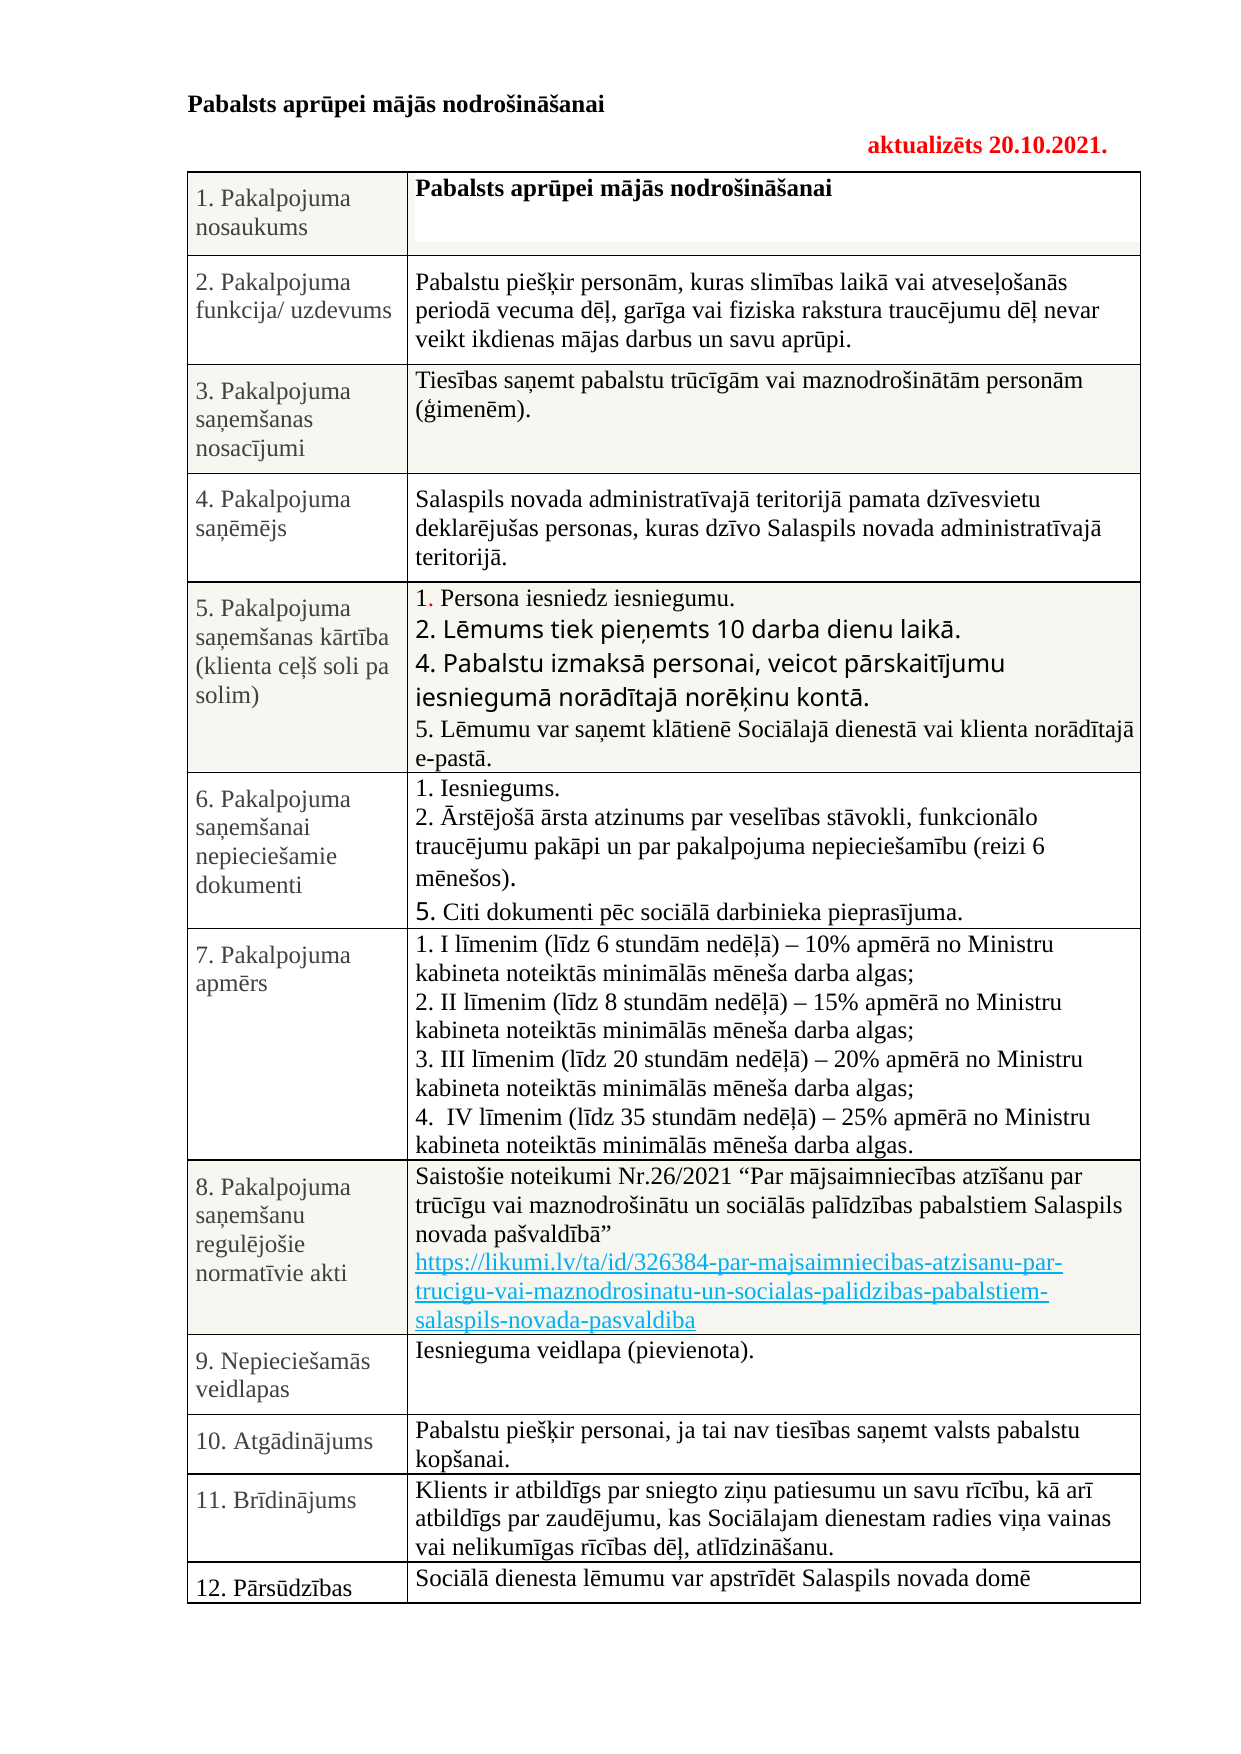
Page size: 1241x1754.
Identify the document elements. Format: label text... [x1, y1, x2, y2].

table_cell 5. Pakalpojuma saņemšanas kārtība (klienta ceļš soli pa solim) [188, 583, 407, 771]
table_cell 12. Pārsūdzības [188, 1563, 407, 1602]
table_cell 8. Pakalpojuma saņemšanu regulējošie normatīvie akti [188, 1161, 407, 1334]
table_cell 3. Pakalpojuma saņemšanas nosacījumi [188, 365, 407, 472]
table_cell 9. Nepieciešamās veidlapas [188, 1335, 407, 1414]
table_cell 1. Persona iesniedz iesniegumu. 2. Lēmums tiek pieņemts 10 darba dienu laikā. 4. Pabalstu izmaksā personai, veicot pārskaitījumu iesniegumā norādītajā norēķinu kontā. 5. Lēmumu var saņemt klātienē Sociālajā dienestā vai klienta norādītajā e-pastā. [408, 583, 1140, 771]
table_cell Pabalstu piešķir personām, kuras slimības laikā vai atveseļošanās periodā vecuma dēļ, garīga vai fiziska rakstura traucējumu dēļ nevar veikt ikdienas mājas darbus un savu aprūpi. [408, 256, 1140, 363]
text Pabalsts aprūpei mājās nodrošināšanai [187, 89, 1107, 117]
table_cell 1. Iesniegums. 2. Ārstējošā ārsta atzinums par veselības stāvokli, funkcionālo traucējumu pakāpi un par pakalpojuma nepieciešamību (reizi 6 mēnešos). 5. Citi dokumenti pēc sociālā darbinieka pieprasījuma. [408, 773, 1140, 928]
table_cell Klients ir atbildīgs par sniegto ziņu patiesumu un savu rīcību, kā arī atbildīgs par zaudējumu, kas Sociālajam dienestam radies viņa vainas vai nelikumīgas rīcības dēļ, atlīdzināšanu. [408, 1475, 1140, 1561]
table_cell 10. Atgādinājums [188, 1415, 407, 1473]
text aktualizēts 20.10.2021. [187, 130, 1107, 159]
table_cell Tiesības saņemt pabalstu trūcīgām vai maznodrošinātām personām (ģimenēm). [408, 365, 1140, 472]
table_cell 7. Pakalpojuma apmērs [188, 929, 407, 1159]
table_header Pabalsts aprūpei mājās nodrošināšanai [408, 173, 1140, 255]
table_cell Iesnieguma veidlapa (pievienota). [408, 1335, 1140, 1414]
table_cell 2. Pakalpojuma funkcija/ uzdevums [188, 256, 407, 363]
table_cell Saistošie noteikumi Nr.26/2021 “Par mājsaimniecības atzīšanu par trūcīgu vai maznodrošinātu un sociālās palīdzības pabalstiem Salaspils novada pašvaldībā” https://likumi.lv/ta/id/326384-par-majsaimniecibas-atzisanu-par-trucigu-vai-maznodrosinatu-un-socialas-palidzibas-pabalstiem-salaspils-novada-pasvaldiba [408, 1161, 1140, 1334]
table_header 1. Pakalpojuma nosaukums [188, 173, 407, 255]
table_cell Pabalstu piešķir personai, ja tai nav tiesības saņemt valsts pabalstu kopšanai. [408, 1415, 1140, 1473]
table_cell Salaspils novada administratīvajā teritorijā pamata dzīvesvietu deklarējušas personas, kuras dzīvo Salaspils novada administratīvajā teritorijā. [408, 474, 1140, 581]
table_cell 6. Pakalpojuma saņemšanai nepieciešamie dokumenti [188, 773, 407, 928]
table_cell Sociālā dienesta lēmumu var apstrīdēt Salaspils novada domē [408, 1563, 1140, 1602]
table_cell 1. I līmenim (līdz 6 stundām nedēļā) – 10% apmērā no Ministru kabineta noteiktās minimālās mēneša darba algas; 2. II līmenim (līdz 8 stundām nedēļā) – 15% apmērā no Ministru kabineta noteiktās minimālās mēneša darba algas; 3. III līmenim (līdz 20 stundām nedēļā) – 20% apmērā no Ministru kabineta noteiktās minimālās mēneša darba algas; 4. IV līmenim (līdz 35 stundām nedēļā) – 25% apmērā no Ministru kabineta noteiktās minimālās mēneša darba algas. [408, 929, 1140, 1159]
table_cell 4. Pakalpojuma saņēmējs [188, 474, 407, 581]
table_cell 11. Brīdinājums [188, 1475, 407, 1561]
